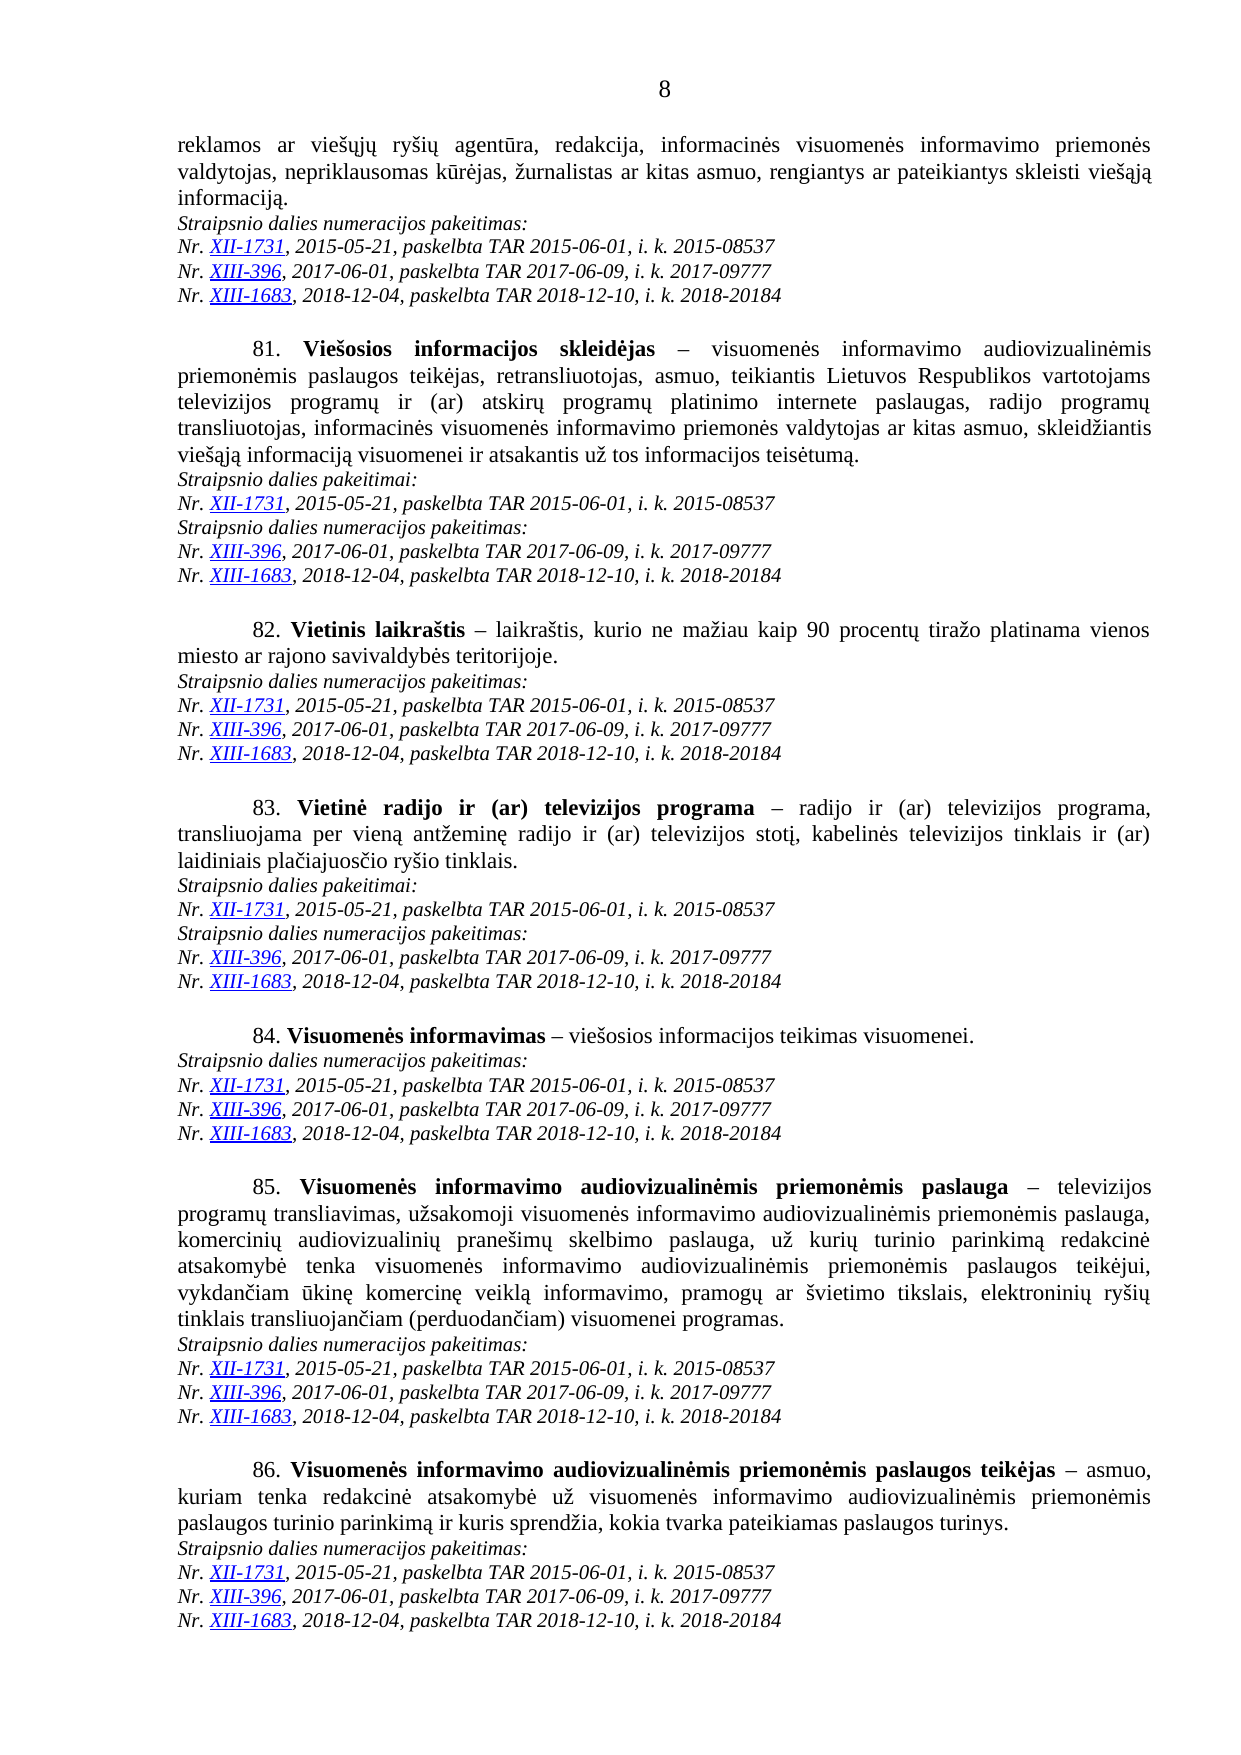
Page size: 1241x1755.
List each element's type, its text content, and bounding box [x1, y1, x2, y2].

text Nr. XII-1731, 2015-05-21, paskelbta TAR 2015-06-01, i. k. 2015-08537 [177, 897, 1152, 921]
text Nr. XIII-396, 2017-06-01, paskelbta TAR 2017-06-09, i. k. 2017-09777 [177, 1380, 1152, 1404]
text Nr. XIII-396, 2017-06-01, paskelbta TAR 2017-06-09, i. k. 2017-09777 [177, 258, 1152, 283]
text Straipsnio dalies pakeitimai: [177, 467, 1152, 491]
text Nr. XIII-1683, 2018-12-04, paskelbta TAR 2018-12-10, i. k. 2018-20184 [177, 1608, 1152, 1632]
text Nr. XIII-396, 2017-06-01, paskelbta TAR 2017-06-09, i. k. 2017-09777 [177, 945, 1152, 969]
text Nr. XII-1731, 2015-05-21, paskelbta TAR 2015-06-01, i. k. 2015-08537 [177, 491, 1152, 515]
text Nr. XIII-396, 2017-06-01, paskelbta TAR 2017-06-09, i. k. 2017-09777 [177, 717, 1152, 741]
text Nr. XIII-396, 2017-06-01, paskelbta TAR 2017-06-09, i. k. 2017-09777 [177, 1097, 1152, 1121]
text Nr. XIII-1683, 2018-12-04, paskelbta TAR 2018-12-10, i. k. 2018-20184 [177, 969, 1152, 993]
text Straipsnio dalies numeracijos pakeitimas: [177, 210, 1152, 234]
text Nr. XII-1731, 2015-05-21, paskelbta TAR 2015-06-01, i. k. 2015-08537 [177, 234, 1152, 258]
text Straipsnio dalies numeracijos pakeitimas: [177, 1332, 1152, 1356]
text Straipsnio dalies numeracijos pakeitimas: [177, 1048, 1152, 1072]
text 81. Viešosios informacijos skleidėjas – visuomenės informavimo audiovizualinėmis priemonėmis paslaugos teikėjas, retransliuotojas, asmuo, teikiantis Lietuvos Respublikos vartotojams televizijos programų ir (ar) atskirų programų platinimo internete paslaugas, radijo programų transliuotojas, informacinės visuomenės informavimo priemonės valdytojas ar kitas asmuo, skleidžiantis viešąją informaciją visuomenei ir atsakantis už tos informacijos teisėtumą. [177, 335, 1152, 467]
text Nr. XIII-1683, 2018-12-04, paskelbta TAR 2018-12-10, i. k. 2018-20184 [177, 741, 1152, 765]
text reklamos ar viešųjų ryšių agentūra, redakcija, informacinės visuomenės informavimo priemonės valdytojas, nepriklausomas kūrėjas, žurnalistas ar kitas asmuo, rengiantys ar pateikiantys skleisti viešąją informaciją. [177, 131, 1152, 210]
text Nr. XIII-1683, 2018-12-04, paskelbta TAR 2018-12-10, i. k. 2018-20184 [177, 1404, 1152, 1428]
text Nr. XIII-1683, 2018-12-04, paskelbta TAR 2018-12-10, i. k. 2018-20184 [177, 563, 1152, 587]
text Straipsnio dalies numeracijos pakeitimas: [177, 669, 1152, 693]
text Nr. XIII-1683, 2018-12-04, paskelbta TAR 2018-12-10, i. k. 2018-20184 [177, 283, 1152, 307]
text 85. Visuomenės informavimo audiovizualinėmis priemonėmis paslauga – televizijos programų transliavimas, užsakomoji visuomenės informavimo audiovizualinėmis priemonėmis paslauga, komercinių audiovizualinių pranešimų skelbimo paslauga, už kurių turinio parinkimą redakcinė atsakomybė tenka visuomenės informavimo audiovizualinėmis priemonėmis paslaugos teikėjui, vykdančiam ūkinę komercinę veiklą informavimo, pramogų ar švietimo tikslais, elektroninių ryšių tinklais transliuojančiam (perduodančiam) visuomenei programas. [177, 1173, 1152, 1332]
text Nr. XII-1731, 2015-05-21, paskelbta TAR 2015-06-01, i. k. 2015-08537 [177, 693, 1152, 717]
text Nr. XIII-1683, 2018-12-04, paskelbta TAR 2018-12-10, i. k. 2018-20184 [177, 1121, 1152, 1145]
text 86. Visuomenės informavimo audiovizualinėmis priemonėmis paslaugos teikėjas – asmuo, kuriam tenka redakcinė atsakomybė už visuomenės informavimo audiovizualinėmis priemonėmis paslaugos turinio parinkimą ir kuris sprendžia, kokia tvarka pateikiamas paslaugos turinys. [177, 1457, 1152, 1536]
text 84. Visuomenės informavimas – viešosios informacijos teikimas visuomenei. [177, 1022, 1152, 1048]
text Nr. XII-1731, 2015-05-21, paskelbta TAR 2015-06-01, i. k. 2015-08537 [177, 1072, 1152, 1097]
text 83. Vietinė radijo ir (ar) televizijos programa – radijo ir (ar) televizijos programa, transliuojama per vieną antžeminę radijo ir (ar) televizijos stotį, kabelinės televizijos tinklais ir (ar) laidiniais plačiajuosčio ryšio tinklais. [177, 794, 1152, 873]
text Straipsnio dalies numeracijos pakeitimas: [177, 921, 1152, 945]
text Nr. XII-1731, 2015-05-21, paskelbta TAR 2015-06-01, i. k. 2015-08537 [177, 1560, 1152, 1584]
text Straipsnio dalies numeracijos pakeitimas: [177, 1536, 1152, 1560]
text Straipsnio dalies pakeitimai: [177, 873, 1152, 897]
text Nr. XIII-396, 2017-06-01, paskelbta TAR 2017-06-09, i. k. 2017-09777 [177, 1584, 1152, 1608]
text Straipsnio dalies numeracijos pakeitimas: [177, 515, 1152, 539]
text 82. Vietinis laikraštis – laikraštis, kurio ne mažiau kaip 90 procentų tiražo platinama vienos miesto ar rajono savivaldybės teritorijoje. [177, 616, 1152, 669]
text Nr. XII-1731, 2015-05-21, paskelbta TAR 2015-06-01, i. k. 2015-08537 [177, 1356, 1152, 1380]
text Nr. XIII-396, 2017-06-01, paskelbta TAR 2017-06-09, i. k. 2017-09777 [177, 539, 1152, 563]
